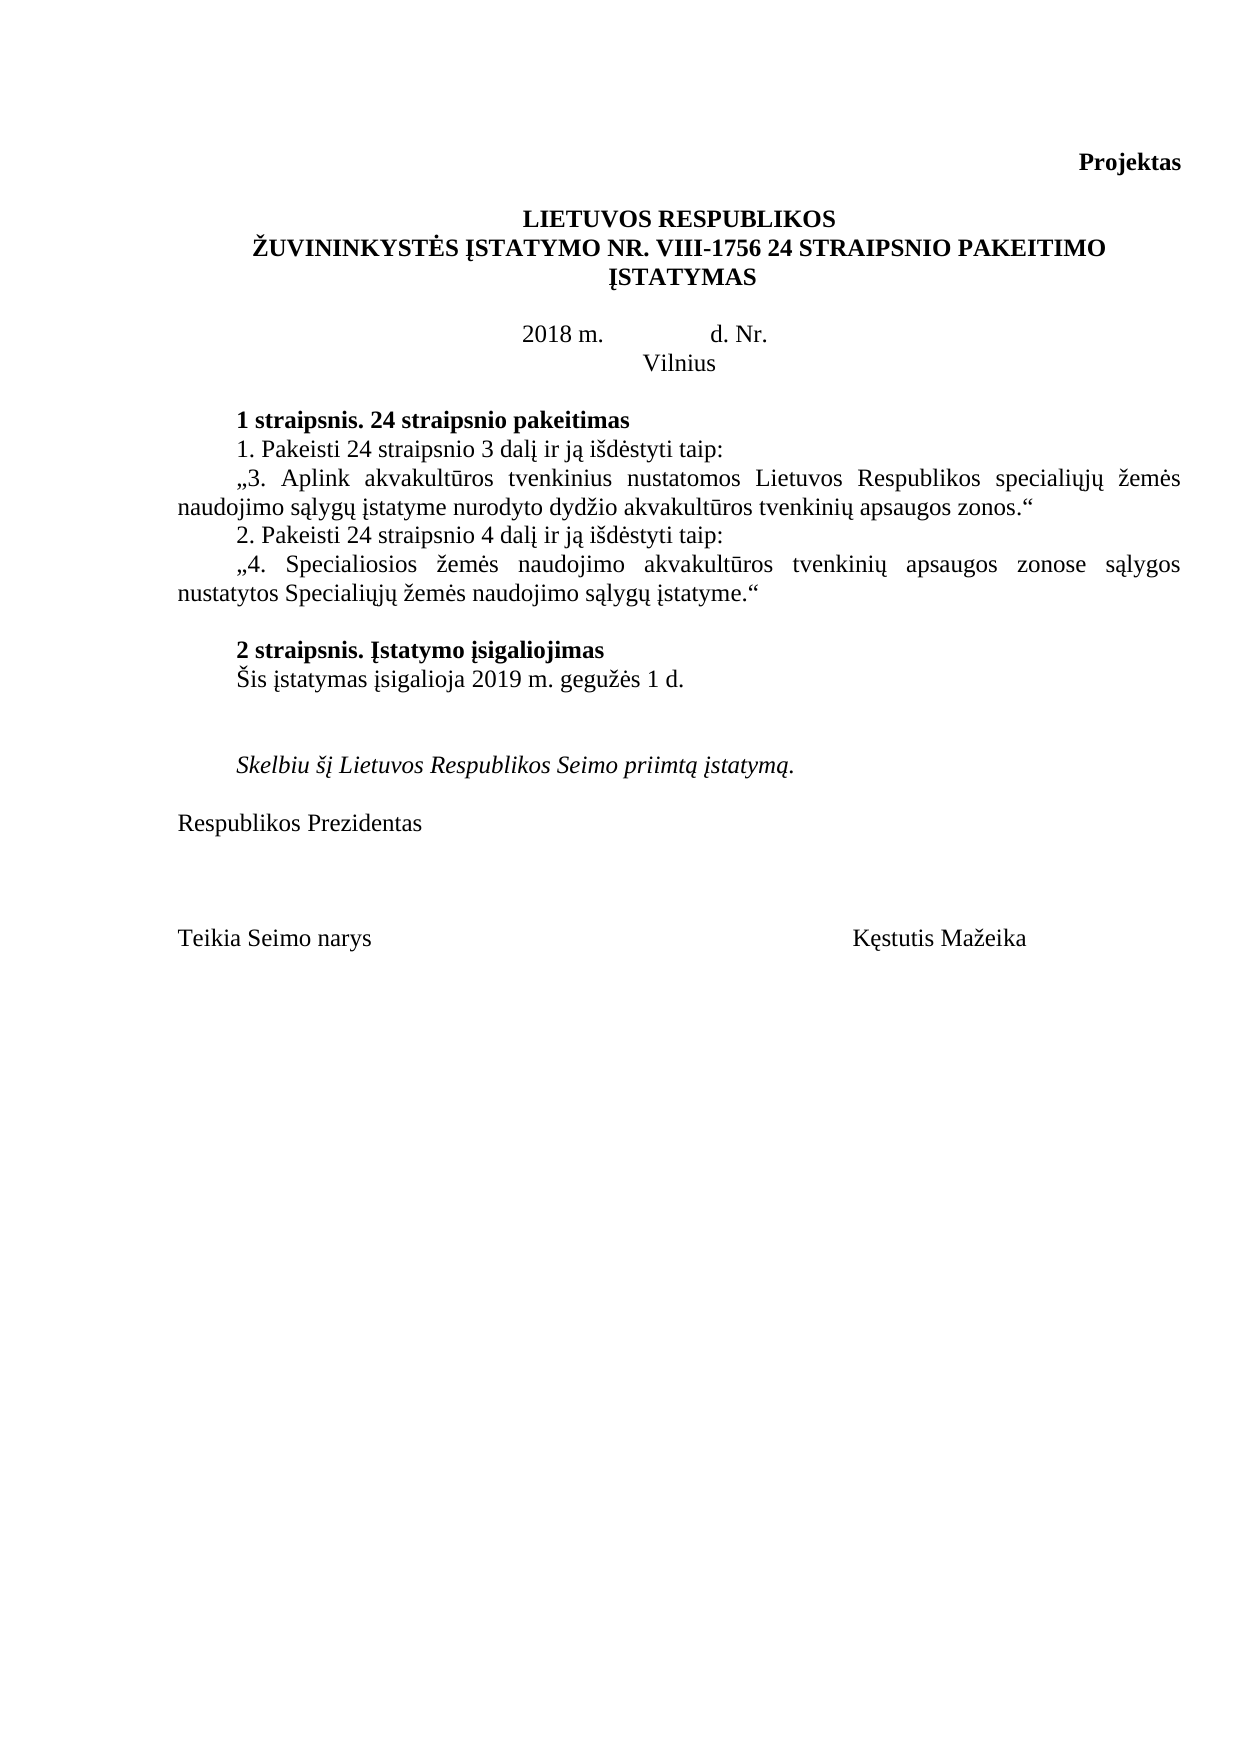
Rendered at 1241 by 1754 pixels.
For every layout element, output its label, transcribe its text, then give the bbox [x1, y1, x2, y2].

text Šis įstatymas įsigalioja 2019 m. gegužės 1 d. [177, 664, 1181, 693]
text 1 straipsnis. 24 straipsnio pakeitimas [236, 406, 1181, 434]
text 2. Pakeisti 24 straipsnio 4 dalį ir ją išdėstyti taip: [177, 521, 1181, 549]
text „4. Specialiosios žemės naudojimo akvakultūros tvenkinių apsaugos zonose sąlygos nustatytos Specialiųjų žemės naudojimo sąlygų įstatyme.“ [177, 549, 1181, 607]
text Skelbiu šį Lietuvos Respublikos Seimo priimtą įstatymą. [177, 751, 1181, 779]
text Respublikos Prezidentas [177, 808, 1181, 837]
text Vilnius [177, 348, 1181, 377]
text 1. Pakeisti 24 straipsnio 3 dalį ir ją išdėstyti taip: [177, 434, 1181, 463]
text 2 straipsnis. Įstatymo įsigaliojimas [177, 636, 1181, 664]
text ĮSTATYMAS [177, 262, 1181, 291]
text „3. Aplink akvakultūros tvenkinius nustatomos Lietuvos Respublikos specialiųjų žemės naudojimo sąlygų įstatyme nurodyto dydžio akvakultūros tvenkinių apsaugos zonos.“ [177, 463, 1181, 521]
text 2018 m. d. Nr. [177, 319, 1181, 348]
text ŽUVININKYSTĖS ĮSTATYMO NR. VIII-1756 24 STRAIPSNIO PAKEITIMO [177, 233, 1181, 262]
text Teikia Seimo narys Kęstutis Mažeika [177, 923, 1181, 952]
text LIETUVOS RESPUBLIKOS [177, 204, 1181, 233]
text Projektas [842, 147, 1181, 176]
